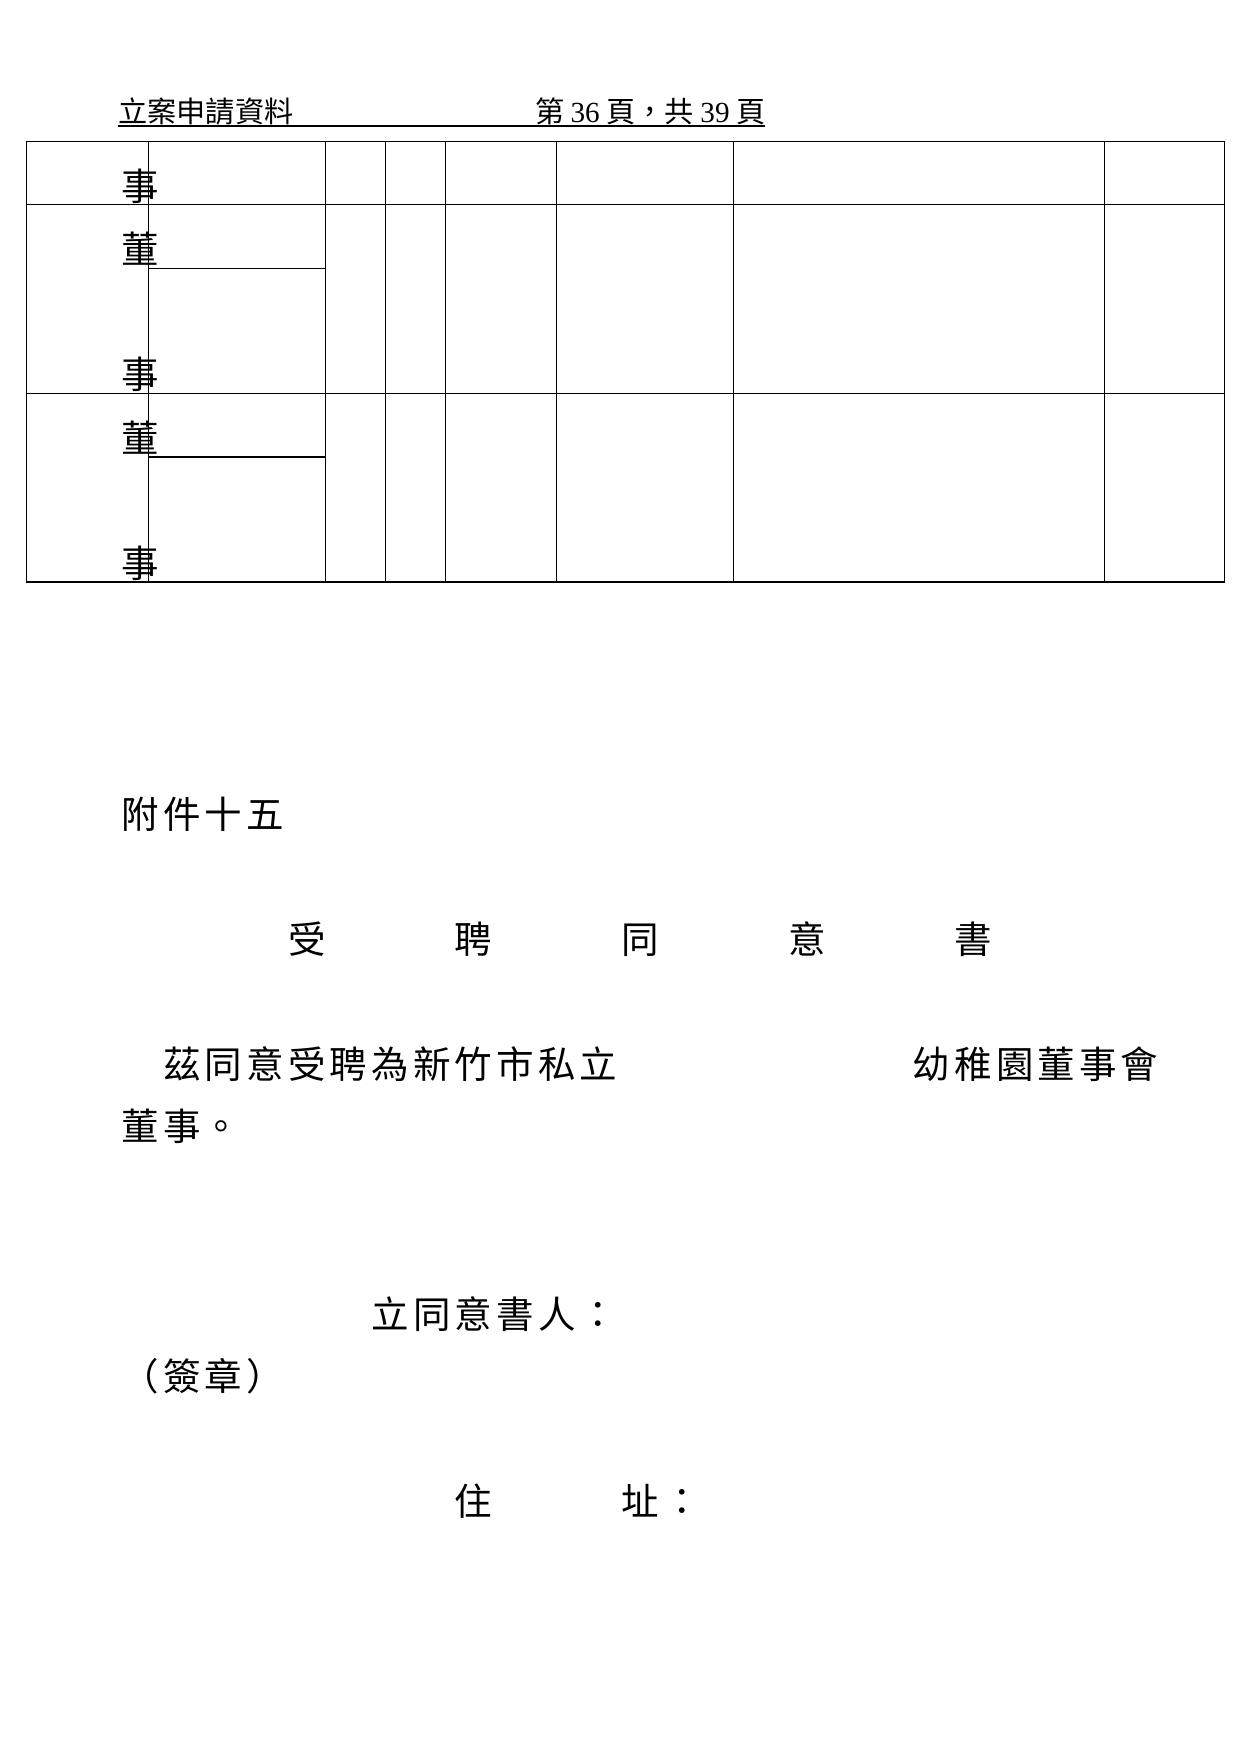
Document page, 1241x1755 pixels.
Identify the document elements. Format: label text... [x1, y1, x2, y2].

table_cell [1105, 394, 1224, 581]
table_cell [446, 142, 556, 204]
table_cell 董 事 [27, 394, 148, 581]
table_cell [1105, 142, 1224, 204]
text 受 聘 同 意 書 [119, 895, 1161, 957]
table_cell 董 事 [27, 142, 148, 204]
table_cell [149, 205, 325, 268]
table_cell [386, 205, 445, 393]
table_cell [326, 205, 385, 393]
text 茲同意受聘為新竹市私立 幼稚園董事會董事。 [119, 1020, 1161, 1145]
table_cell [149, 269, 325, 393]
table_cell [734, 205, 1104, 393]
table_cell [149, 142, 325, 204]
table_cell [386, 394, 445, 581]
table_cell 董 事 [27, 205, 148, 393]
table_cell [149, 394, 325, 456]
table_cell [326, 142, 385, 204]
table_cell [557, 205, 733, 393]
text 住 址： [119, 1457, 1161, 1520]
table_cell [1105, 205, 1224, 393]
table_cell [557, 142, 733, 204]
table_cell [734, 394, 1104, 581]
table_cell [149, 458, 325, 581]
table_cell [446, 394, 556, 581]
table_cell [446, 205, 556, 393]
text 附件十五 [119, 770, 1161, 832]
table_cell [734, 142, 1104, 204]
table_cell [386, 142, 445, 204]
table_cell [326, 394, 385, 581]
table_cell [557, 394, 733, 581]
text 立同意書人： （簽章） [119, 1270, 1161, 1395]
